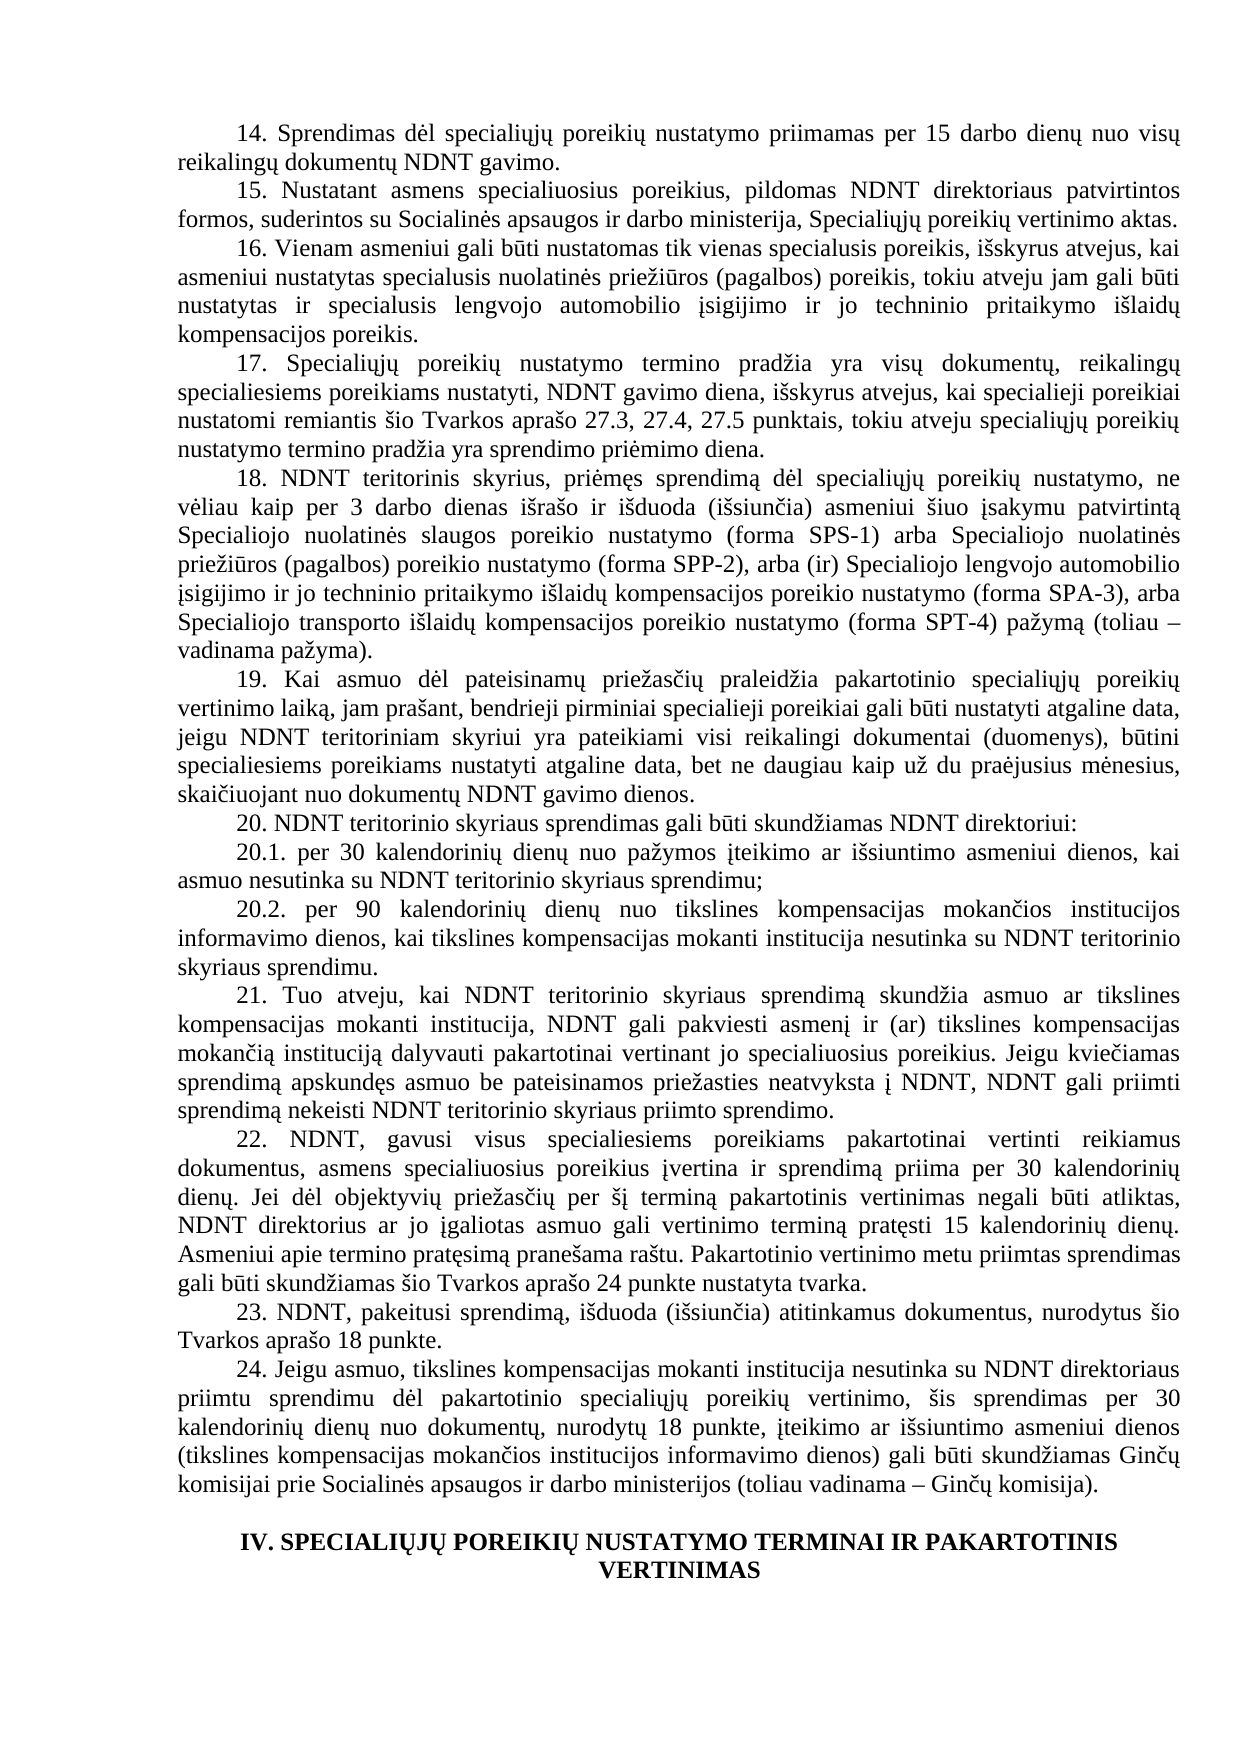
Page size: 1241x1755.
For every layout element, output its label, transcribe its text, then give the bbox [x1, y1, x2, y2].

text 20.1. per 30 kalendorinių dienų nuo pažymos įteikimo ar išsiuntimo asmeniui dienos, kai asmuo nesutinka su NDNT teritorinio skyriaus sprendimu; [177, 837, 1181, 894]
text 23. NDNT, pakeitusi sprendimą, išduoda (išsiunčia) atitinkamus dokumentus, nurodytus šio Tvarkos aprašo 18 punkte. [177, 1297, 1181, 1354]
text 22. NDNT, gavusi visus specialiesiems poreikiams pakartotinai vertinti reikiamus dokumentus, asmens specialiuosius poreikius įvertina ir sprendimą priima per 30 kalendorinių dienų. Jei dėl objektyvių priežasčių per šį terminą pakartotinis vertinimas negali būti atliktas, NDNT direktorius ar jo įgaliotas asmuo gali vertinimo terminą pratęsti 15 kalendorinių dienų. Asmeniui apie termino pratęsimą pranešama raštu. Pakartotinio vertinimo metu priimtas sprendimas gali būti skundžiamas šio Tvarkos aprašo 24 punkte nustatyta tvarka. [177, 1124, 1181, 1297]
text IV. SPECIALIŲJŲ POREIKIŲ NUSTATYMO TERMINAI IR PAKARTOTINIS VERTINIMAS [177, 1527, 1181, 1584]
text 18. NDNT teritorinis skyrius, priėmęs sprendimą dėl specialiųjų poreikių nustatymo, ne vėliau kaip per 3 darbo dienas išrašo ir išduoda (išsiunčia) asmeniui šiuo įsakymu patvirtintą Specialiojo nuolatinės slaugos poreikio nustatymo (forma SPS-1) arba Specialiojo nuolatinės priežiūros (pagalbos) poreikio nustatymo (forma SPP-2), arba (ir) Specialiojo lengvojo automobilio įsigijimo ir jo techninio pritaikymo išlaidų kompensacijos poreikio nustatymo (forma SPA-3), arba Specialiojo transporto išlaidų kompensacijos poreikio nustatymo (forma SPT-4) pažymą (toliau – vadinama pažyma). [177, 463, 1181, 664]
text 21. Tuo atveju, kai NDNT teritorinio skyriaus sprendimą skundžia asmuo ar tikslines kompensacijas mokanti institucija, NDNT gali pakviesti asmenį ir (ar) tikslines kompensacijas mokančią instituciją dalyvauti pakartotinai vertinant jo specialiuosius poreikius. Jeigu kviečiamas sprendimą apskundęs asmuo be pateisinamos priežasties neatvyksta į NDNT, NDNT gali priimti sprendimą nekeisti NDNT teritorinio skyriaus priimto sprendimo. [177, 981, 1181, 1124]
text 20.2. per 90 kalendorinių dienų nuo tikslines kompensacijas mokančios institucijos informavimo dienos, kai tikslines kompensacijas mokanti institucija nesutinka su NDNT teritorinio skyriaus sprendimu. [177, 894, 1181, 981]
text 24. Jeigu asmuo, tikslines kompensacijas mokanti institucija nesutinka su NDNT direktoriaus priimtu sprendimu dėl pakartotinio specialiųjų poreikių vertinimo, šis sprendimas per 30 kalendorinių dienų nuo dokumentų, nurodytų 18 punkte, įteikimo ar išsiuntimo asmeniui dienos (tikslines kompensacijas mokančios institucijos informavimo dienos) gali būti skundžiamas Ginčų komisijai prie Socialinės apsaugos ir darbo ministerijos (toliau vadinama – Ginčų komisija). [177, 1354, 1181, 1498]
text 14. Sprendimas dėl specialiųjų poreikių nustatymo priimamas per 15 darbo dienų nuo visų reikalingų dokumentų NDNT gavimo. [177, 118, 1181, 176]
text 20. NDNT teritorinio skyriaus sprendimas gali būti skundžiamas NDNT direktoriui: [177, 808, 1181, 837]
text 17. Specialiųjų poreikių nustatymo termino pradžia yra visų dokumentų, reikalingų specialiesiems poreikiams nustatyti, NDNT gavimo diena, išskyrus atvejus, kai specialieji poreikiai nustatomi remiantis šio Tvarkos aprašo 27.3, 27.4, 27.5 punktais, tokiu atveju specialiųjų poreikių nustatymo termino pradžia yra sprendimo priėmimo diena. [177, 348, 1181, 463]
text 15. Nustatant asmens specialiuosius poreikius, pildomas NDNT direktoriaus patvirtintos formos, suderintos su Socialinės apsaugos ir darbo ministerija, Specialiųjų poreikių vertinimo aktas. [177, 176, 1181, 233]
text 16. Vienam asmeniui gali būti nustatomas tik vienas specialusis poreikis, išskyrus atvejus, kai asmeniui nustatytas specialusis nuolatinės priežiūros (pagalbos) poreikis, tokiu atveju jam gali būti nustatytas ir specialusis lengvojo automobilio įsigijimo ir jo techninio pritaikymo išlaidų kompensacijos poreikis. [177, 233, 1181, 348]
text 19. Kai asmuo dėl pateisinamų priežasčių praleidžia pakartotinio specialiųjų poreikių vertinimo laiką, jam prašant, bendrieji pirminiai specialieji poreikiai gali būti nustatyti atgaline data, jeigu NDNT teritoriniam skyriui yra pateikiami visi reikalingi dokumentai (duomenys), būtini specialiesiems poreikiams nustatyti atgaline data, bet ne daugiau kaip už du praėjusius mėnesius, skaičiuojant nuo dokumentų NDNT gavimo dienos. [177, 664, 1181, 808]
